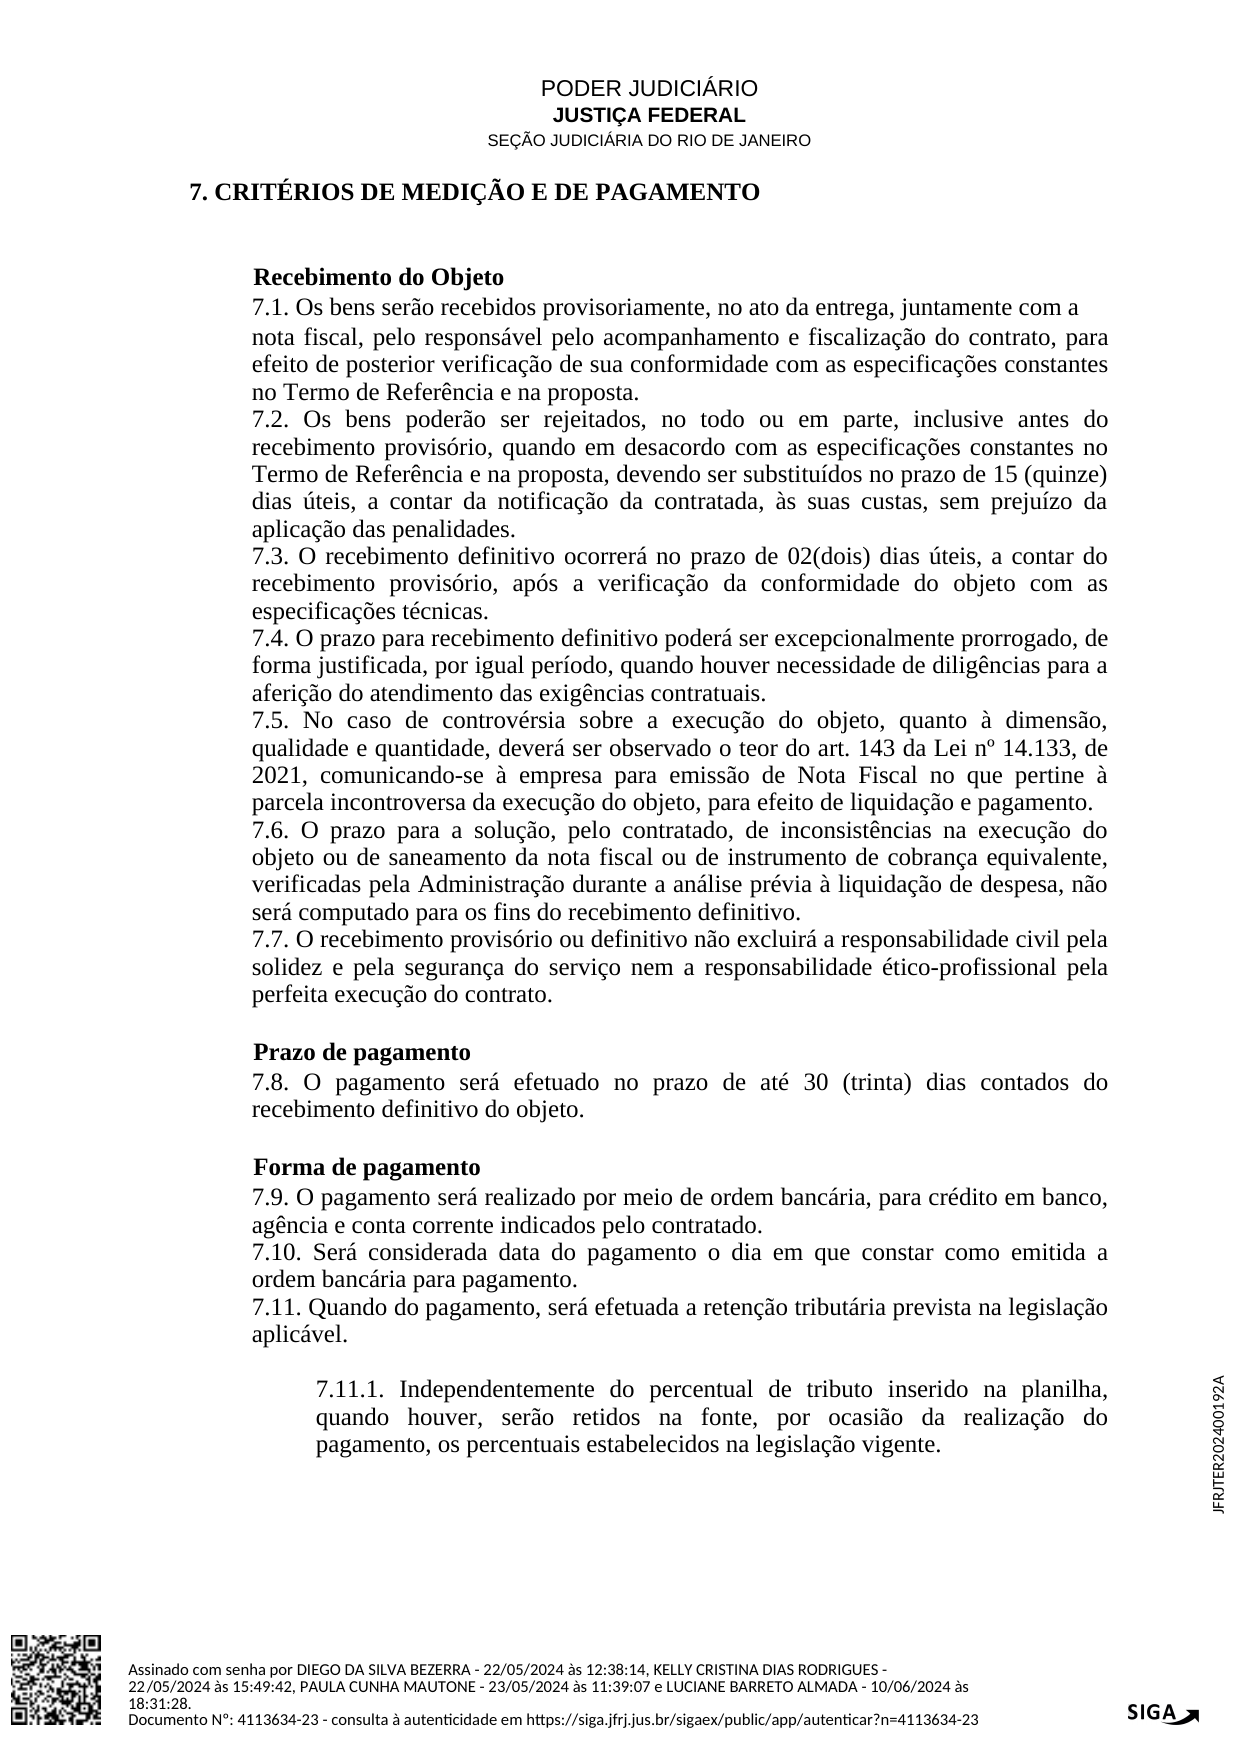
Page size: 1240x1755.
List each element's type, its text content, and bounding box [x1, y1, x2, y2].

text 7.10. Será considerada data do pagamento o dia em que constar como emitida a ordem bancária para pagamento. [252, 1239, 1109, 1293]
text 7.11.1. Independentemente do percentual de tributo inserido na planilha, quando houver, serão retidos na fonte, por ocasião da realização do pagamento, os percentuais estabelecidos na legislação vigente. [316, 1376, 1109, 1458]
text 7.1. Os bens serão recebidos provisoriamente, no ato da entrega, juntamente com a [252, 293, 1109, 321]
text 7.6. O prazo para a solução, pelo contratado, de inconsistências na execução do objeto ou de saneamento da nota fiscal ou de instrumento de cobrança equivalente, verificadas pela Administração durante a análise prévia à liquidação de despesa, não será computado para os fins do recebimento definitivo. [252, 816, 1109, 926]
text 7.7. O recebimento provisório ou definitivo não excluirá a responsabilidade civil pela solidez e pela segurança do serviço nem a responsabilidade ético-profissional pela perfeita execução do contrato. [252, 926, 1109, 1008]
text 7.9. O pagamento será realizado por meio de ordem bancária, para crédito em banco, agência e conta corrente indicados pelo contratado. [252, 1184, 1109, 1239]
text 7.8. O pagamento será efetuado no prazo de até 30 (trinta) dias contados do recebimento definitivo do objeto. [252, 1068, 1109, 1123]
text 7.5. No caso de controvérsia sobre a execução do objeto, quanto à dimensão, qualidade e quantidade, deverá ser observado o teor do art. 143 da Lei nº 14.133, de 2021, comunicando-se à empresa para emissão de Nota Fiscal no que pertine à parcela incontroversa da execução do objeto, para efeito de liquidação e pagamento. [252, 707, 1109, 816]
subtitle Recebimento do Objeto [253, 262, 1109, 290]
text 7.3. O recebimento definitivo ocorrerá no prazo de 02(dois) dias úteis, a contar do recebimento provisório, após a verificação da conformidade do objeto com as especificações técnicas. [252, 543, 1109, 625]
subtitle Forma de pagamento [253, 1152, 1109, 1181]
text 7.2. Os bens poderão ser rejeitados, no todo ou em parte, inclusive antes do recebimento provisório, quando em desacordo com as especificações constantes no Termo de Referência e na proposta, devendo ser substituídos no prazo de 15 (quinze) dias úteis, a contar da notificação da contratada, às suas custas, sem prejuízo da aplicação das penalidades. [252, 406, 1109, 543]
text 7. CRITÉRIOS DE MEDIÇÃO E DE PAGAMENTO [189, 177, 1109, 206]
text nota fiscal, pelo responsável pelo acompanhamento e fiscalização do contrato, para efeito de posterior verificação de sua conformidade com as especificações constantes no Termo de Referência e na proposta. [252, 324, 1109, 406]
subtitle Prazo de pagamento [253, 1037, 1109, 1065]
text 7.4. O prazo para recebimento definitivo poderá ser excepcionalmente prorrogado, de forma justificada, por igual período, quando houver necessidade de diligências para a aferição do atendimento das exigências contratuais. [252, 625, 1109, 707]
text 7.11. Quando do pagamento, será efetuada a retenção tributária prevista na legislação aplicável. [252, 1293, 1109, 1348]
